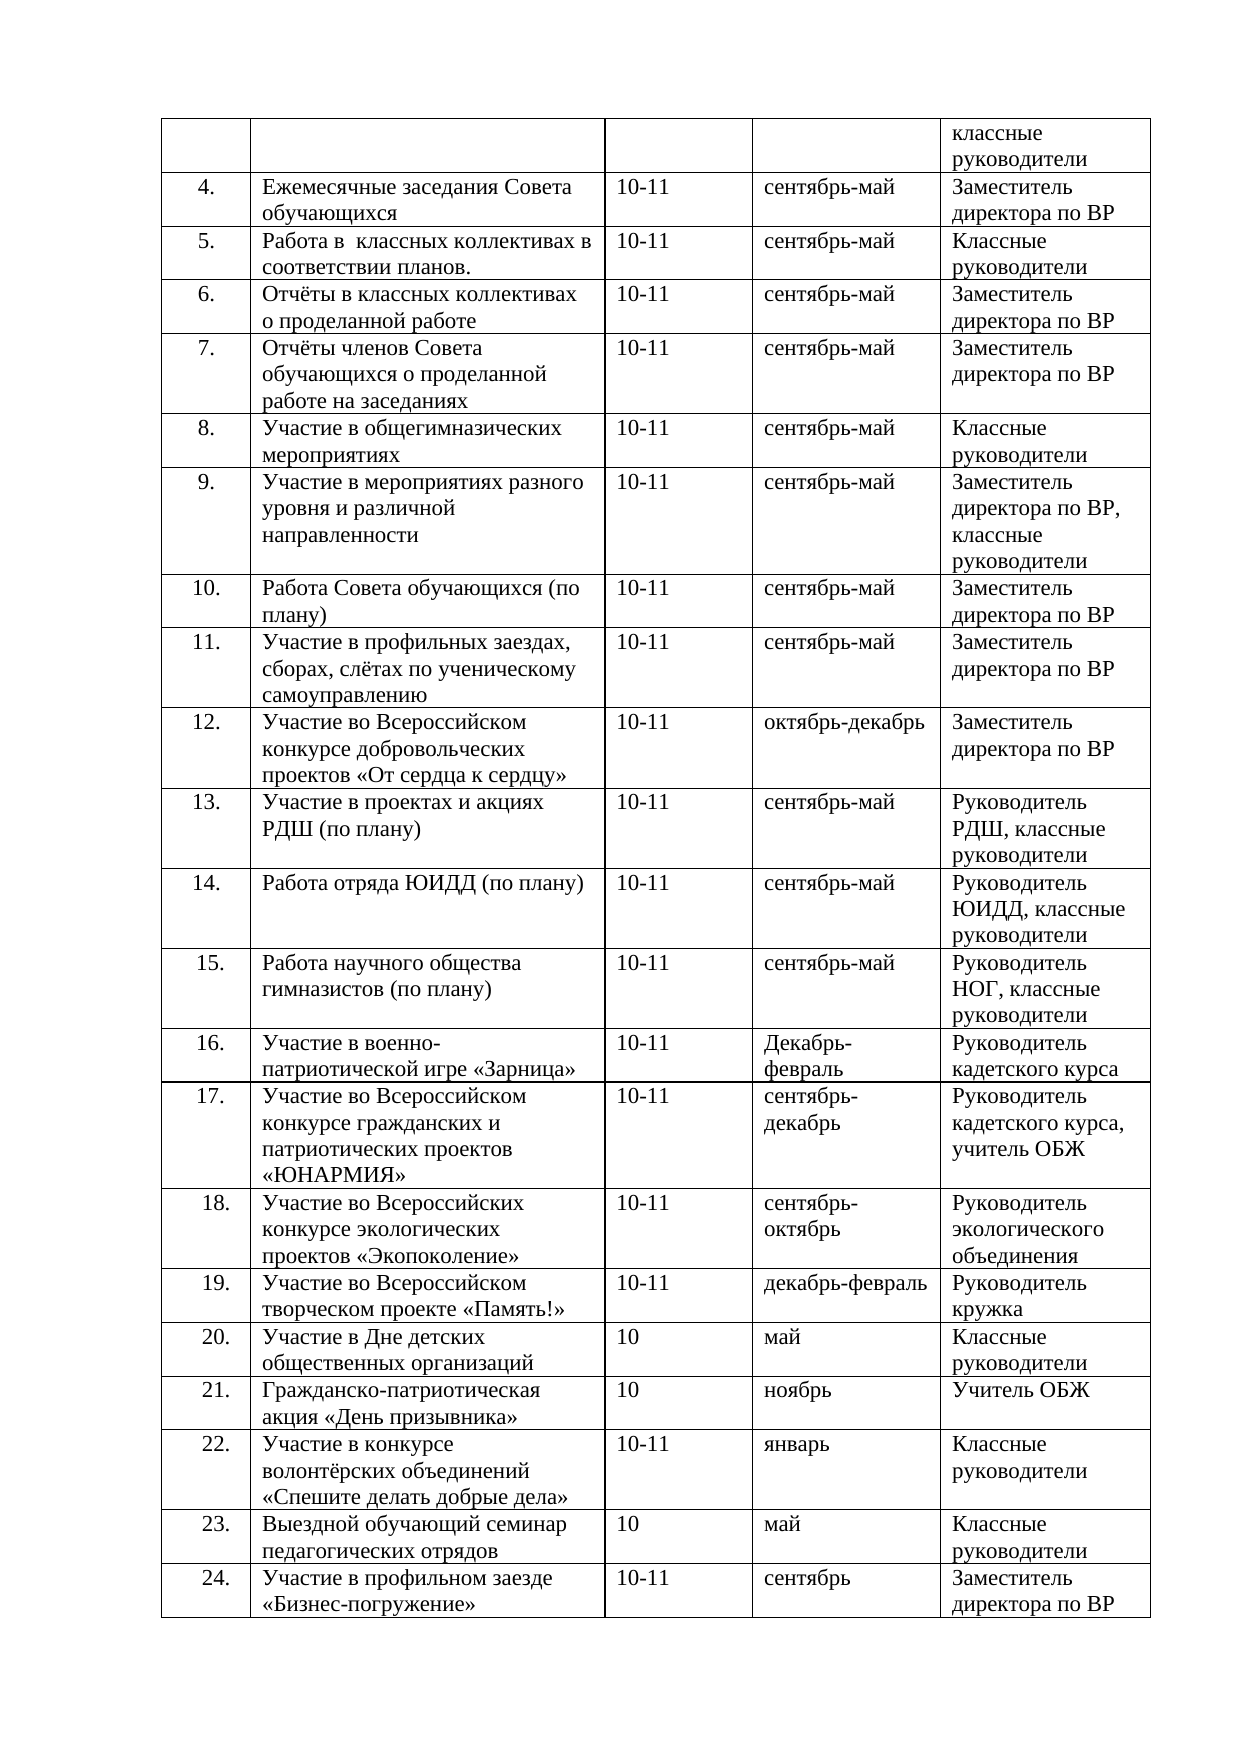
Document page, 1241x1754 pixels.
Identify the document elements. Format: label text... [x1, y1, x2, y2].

table_cell Гражданско-патриотическая акция «День призывника» [251, 1377, 604, 1429]
table_cell [162, 119, 250, 172]
table_cell сентябрь-май [753, 334, 940, 413]
table_cell 22. [162, 1430, 250, 1509]
table_cell 18. [162, 1189, 250, 1268]
table_cell ноябрь [753, 1377, 940, 1429]
table_cell 10 [606, 1323, 752, 1376]
table_cell 21. [162, 1377, 250, 1429]
table_cell Классные руководители [941, 414, 1150, 467]
table_cell Руководитель кадетского курса [941, 1029, 1150, 1081]
table_cell 4. [162, 173, 250, 226]
table_cell Руководитель экологического объединения [941, 1189, 1150, 1268]
table_cell сентябрь-май [753, 414, 940, 467]
table_cell сентябрь-май [753, 227, 940, 279]
table_cell 10-11 [606, 414, 752, 467]
table_cell Классные руководители [941, 227, 1150, 279]
table_cell 7. [162, 334, 250, 413]
table_cell Декабрь-февраль [753, 1029, 940, 1081]
table_cell Заместитель директора по ВР, классные руководители [941, 468, 1150, 573]
table_cell Работа Совета обучающихся (по плану) [251, 575, 604, 627]
table_cell сентябрь-май [753, 789, 940, 867]
table_cell 10. [162, 575, 250, 627]
table_cell Участие в Дне детских общественных организаций [251, 1323, 604, 1376]
table_cell Участие в мероприятиях разного уровня и различной направленности [251, 468, 604, 573]
table_cell Учитель ОБЖ [941, 1377, 1150, 1429]
table_cell 8. [162, 414, 250, 467]
table_cell сентябрь-май [753, 575, 940, 627]
table_cell [251, 119, 604, 172]
table_cell сентябрь [753, 1564, 940, 1617]
table_cell сентябрь-май [753, 280, 940, 333]
table_cell 10-11 [606, 789, 752, 867]
table_cell Работа в классных коллективах в соответствии планов. [251, 227, 604, 279]
table_cell Руководитель кадетского курса, учитель ОБЖ [941, 1083, 1150, 1188]
table_cell Участие в проектах и акциях РДШ (по плану) [251, 789, 604, 867]
table_cell 10-11 [606, 227, 752, 279]
table_cell Заместитель директора по ВР [941, 1564, 1150, 1617]
table_cell Руководитель РДШ, классные руководители [941, 789, 1150, 867]
table_cell Участие в профильном заезде «Бизнес-погружение» [251, 1564, 604, 1617]
table_cell 9. [162, 468, 250, 573]
table_cell 11. [162, 628, 250, 707]
table_cell сентябрь-май [753, 173, 940, 226]
table_cell Заместитель директора по ВР [941, 575, 1150, 627]
table_cell Участие в военно-патриотической игре «Зарница» [251, 1029, 604, 1081]
table_cell [753, 119, 940, 172]
table_cell январь [753, 1430, 940, 1509]
table_cell 23. [162, 1510, 250, 1563]
table_cell Участие в профильных заездах, сборах, слётах по ученическому самоуправлению [251, 628, 604, 707]
table_cell Работа отряда ЮИДД (по плану) [251, 869, 604, 948]
table_cell 19. [162, 1269, 250, 1322]
table_cell 10-11 [606, 1083, 752, 1188]
table_cell сентябрь-май [753, 628, 940, 707]
table_cell [606, 119, 752, 172]
table_cell Ежемесячные заседания Совета обучающихся [251, 173, 604, 226]
table_cell май [753, 1510, 940, 1563]
table_cell Заместитель директора по ВР [941, 334, 1150, 413]
table_cell 17. [162, 1083, 250, 1188]
table_cell Выездной обучающий семинар педагогических отрядов [251, 1510, 604, 1563]
table_cell Участие во Всероссийских конкурсе экологических проектов «Экопоколение» [251, 1189, 604, 1268]
table_cell классные руководители [941, 119, 1150, 172]
table_cell 10-11 [606, 575, 752, 627]
table_cell Классные руководители [941, 1323, 1150, 1376]
table_cell Классные руководители [941, 1510, 1150, 1563]
table_cell 24. [162, 1564, 250, 1617]
table_cell 10-11 [606, 1269, 752, 1322]
table_cell 10-11 [606, 949, 752, 1028]
table_cell 14. [162, 869, 250, 948]
table_cell Участие в конкурсе волонтёрских объединений «Спешите делать добрые дела» [251, 1430, 604, 1509]
table_cell 10-11 [606, 1189, 752, 1268]
table_cell Отчёты в классных коллективах о проделанной работе [251, 280, 604, 333]
table_cell 13. [162, 789, 250, 867]
table_cell 6. [162, 280, 250, 333]
table_cell сентябрь-октябрь [753, 1189, 940, 1268]
table_cell Отчёты членов Совета обучающихся о проделанной работе на заседаниях [251, 334, 604, 413]
table_cell 15. [162, 949, 250, 1028]
table_cell Участие в общегимназических мероприятиях [251, 414, 604, 467]
table_cell Руководитель кружка [941, 1269, 1150, 1322]
table_cell Работа научного общества гимназистов (по плану) [251, 949, 604, 1028]
table_cell май [753, 1323, 940, 1376]
table_cell сентябрь-май [753, 949, 940, 1028]
table_cell декабрь-февраль [753, 1269, 940, 1322]
table_cell 10-11 [606, 1564, 752, 1617]
table_cell Руководитель ЮИДД, классные руководители [941, 869, 1150, 948]
table_cell Заместитель директора по ВР [941, 628, 1150, 707]
table_cell 5. [162, 227, 250, 279]
table_cell 10-11 [606, 708, 752, 787]
table_cell 10-11 [606, 1430, 752, 1509]
table_cell 12. [162, 708, 250, 787]
table_cell Классные руководители [941, 1430, 1150, 1509]
table_cell 10 [606, 1510, 752, 1563]
table_cell Заместитель директора по ВР [941, 708, 1150, 787]
table_cell 10-11 [606, 1029, 752, 1081]
table_cell 10-11 [606, 869, 752, 948]
table_cell октябрь-декабрь [753, 708, 940, 787]
table_cell 16. [162, 1029, 250, 1081]
table_cell Заместитель директора по ВР [941, 280, 1150, 333]
table_cell 10-11 [606, 173, 752, 226]
table_cell 10-11 [606, 468, 752, 573]
table_cell сентябрь-май [753, 468, 940, 573]
table_cell 10-11 [606, 334, 752, 413]
table_cell сентябрь-май [753, 869, 940, 948]
table_cell 10 [606, 1377, 752, 1429]
table_cell сентябрь-декабрь [753, 1083, 940, 1188]
table_cell Участие во Всероссийском творческом проекте «Память!» [251, 1269, 604, 1322]
table_cell Руководитель НОГ, классные руководители [941, 949, 1150, 1028]
table_cell Участие во Всероссийском конкурсе добровольческих проектов «От сердца к сердцу» [251, 708, 604, 787]
table_cell 20. [162, 1323, 250, 1376]
table_cell 10-11 [606, 628, 752, 707]
table_cell 10-11 [606, 280, 752, 333]
table_cell Участие во Всероссийском конкурсе гражданских и патриотических проектов «ЮНАРМИЯ» [251, 1083, 604, 1188]
table_cell Заместитель директора по ВР [941, 173, 1150, 226]
